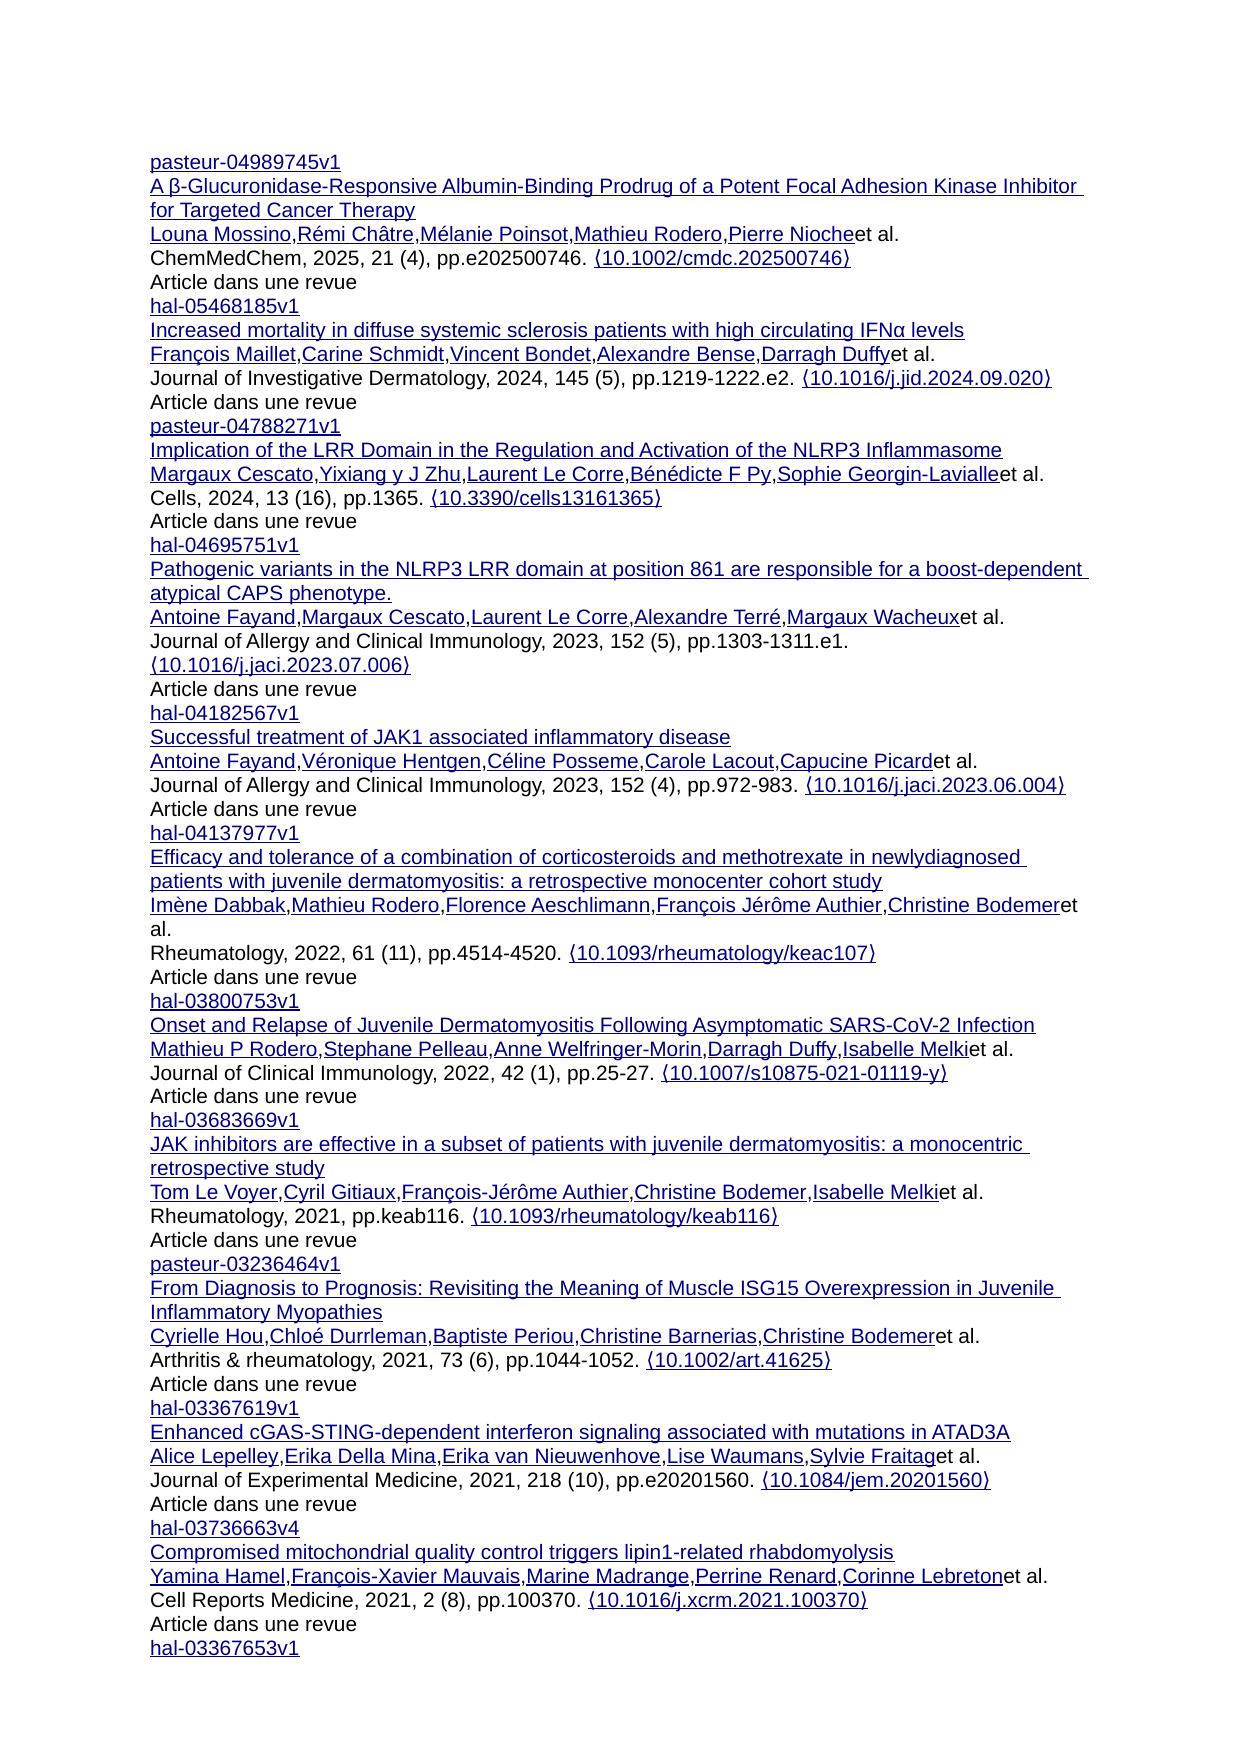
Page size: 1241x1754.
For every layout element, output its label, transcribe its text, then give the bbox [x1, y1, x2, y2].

table_cell pasteur-04989745v1 [150, 150, 1090, 174]
table_cell Compromised mitochondrial quality control triggers lipin1-related rhabdomyolysis Yamina Hamel,François-Xavier Mauvais,Marine Madrange,Perrine Renard,Corinne Lebretonet al. Cell Reports Medicine, 2021, 2 (8), pp.100370. ⟨10.1016/j.xcrm.2021.100370⟩ Article dans une revue hal-03367653v1 [150, 1540, 1090, 1659]
table_cell Successful treatment of JAK1 associated inflammatory disease Antoine Fayand,Véronique Hentgen,Céline Posseme,Carole Lacout,Capucine Picardet al. Journal of Allergy and Clinical Immunology, 2023, 152 (4), pp.972-983. ⟨10.1016/j.jaci.2023.06.004⟩ Article dans une revue hal-04137977v1 [150, 725, 1090, 845]
table_cell A β‐Glucuronidase‐Responsive Albumin‐Binding Prodrug of a Potent Focal Adhesion Kinase Inhibitor for Targeted Cancer Therapy Louna Mossino,Rémi Châtre,Mélanie Poinsot,Mathieu Rodero,Pierre Niocheet al. ChemMedChem, 2025, 21 (4), pp.e202500746. ⟨10.1002/cmdc.202500746⟩ Article dans une revue hal-05468185v1 [150, 174, 1090, 318]
table_cell Implication of the LRR Domain in the Regulation and Activation of the NLRP3 Inflammasome Margaux Cescato,Yixiang y J Zhu,Laurent Le Corre,Bénédicte F Py,Sophie Georgin-Lavialleet al. Cells, 2024, 13 (16), pp.1365. ⟨10.3390/cells13161365⟩ Article dans une revue hal-04695751v1 [150, 438, 1090, 557]
table_cell Efficacy and tolerance of a combination of corticosteroids and methotrexate in newlydiagnosed patients with juvenile dermatomyositis: a retrospective monocenter cohort study Imène Dabbak,Mathieu Rodero,Florence Aeschlimann,François Jérôme Authier,Christine Bodemeret al. Rheumatology, 2022, 61 (11), pp.4514-4520. ⟨10.1093/rheumatology/keac107⟩ Article dans une revue hal-03800753v1 [150, 845, 1090, 1012]
table_cell Increased mortality in diffuse systemic sclerosis patients with high circulating IFNα levels François Maillet,Carine Schmidt,Vincent Bondet,Alexandre Bense,Darragh Duffyet al. Journal of Investigative Dermatology, 2024, 145 (5), pp.1219-1222.e2. ⟨10.1016/j.jid.2024.09.020⟩ Article dans une revue pasteur-04788271v1 [150, 318, 1090, 437]
table_cell Pathogenic variants in the NLRP3 LRR domain at position 861 are responsible for a boost-dependent atypical CAPS phenotype. Antoine Fayand,Margaux Cescato,Laurent Le Corre,Alexandre Terré,Margaux Wacheuxet al. Journal of Allergy and Clinical Immunology, 2023, 152 (5), pp.1303-1311.e1. ⟨10.1016/j.jaci.2023.07.006⟩ Article dans une revue hal-04182567v1 [150, 557, 1090, 725]
table_cell Enhanced cGAS-STING-dependent interferon signaling associated with mutations in ATAD3A Alice Lepelley,Erika Della Mina,Erika van Nieuwenhove,Lise Waumans,Sylvie Fraitaget al. Journal of Experimental Medicine, 2021, 218 (10), pp.e20201560. ⟨10.1084/jem.20201560⟩ Article dans une revue hal-03736663v4 [150, 1420, 1090, 1539]
table_cell From Diagnosis to Prognosis: Revisiting the Meaning of Muscle ISG15 Overexpression in Juvenile Inflammatory Myopathies Cyrielle Hou,Chloé Durrleman,Baptiste Periou,Christine Barnerias,Christine Bodemeret al. Arthritis & rheumatology, 2021, 73 (6), pp.1044-1052. ⟨10.1002/art.41625⟩ Article dans une revue hal-03367619v1 [150, 1276, 1090, 1420]
table_cell JAK inhibitors are effective in a subset of patients with juvenile dermatomyositis: a monocentric retrospective study Tom Le Voyer,Cyril Gitiaux,François-Jérôme Authier,Christine Bodemer,Isabelle Melkiet al. Rheumatology, 2021, pp.keab116. ⟨10.1093/rheumatology/keab116⟩ Article dans une revue pasteur-03236464v1 [150, 1132, 1090, 1276]
table_cell Onset and Relapse of Juvenile Dermatomyositis Following Asymptomatic SARS-CoV-2 Infection Mathieu P Rodero,Stephane Pelleau,Anne Welfringer-Morin,Darragh Duffy,Isabelle Melkiet al. Journal of Clinical Immunology, 2022, 42 (1), pp.25-27. ⟨10.1007/s10875-021-01119-y⟩ Article dans une revue hal-03683669v1 [150, 1013, 1090, 1132]
